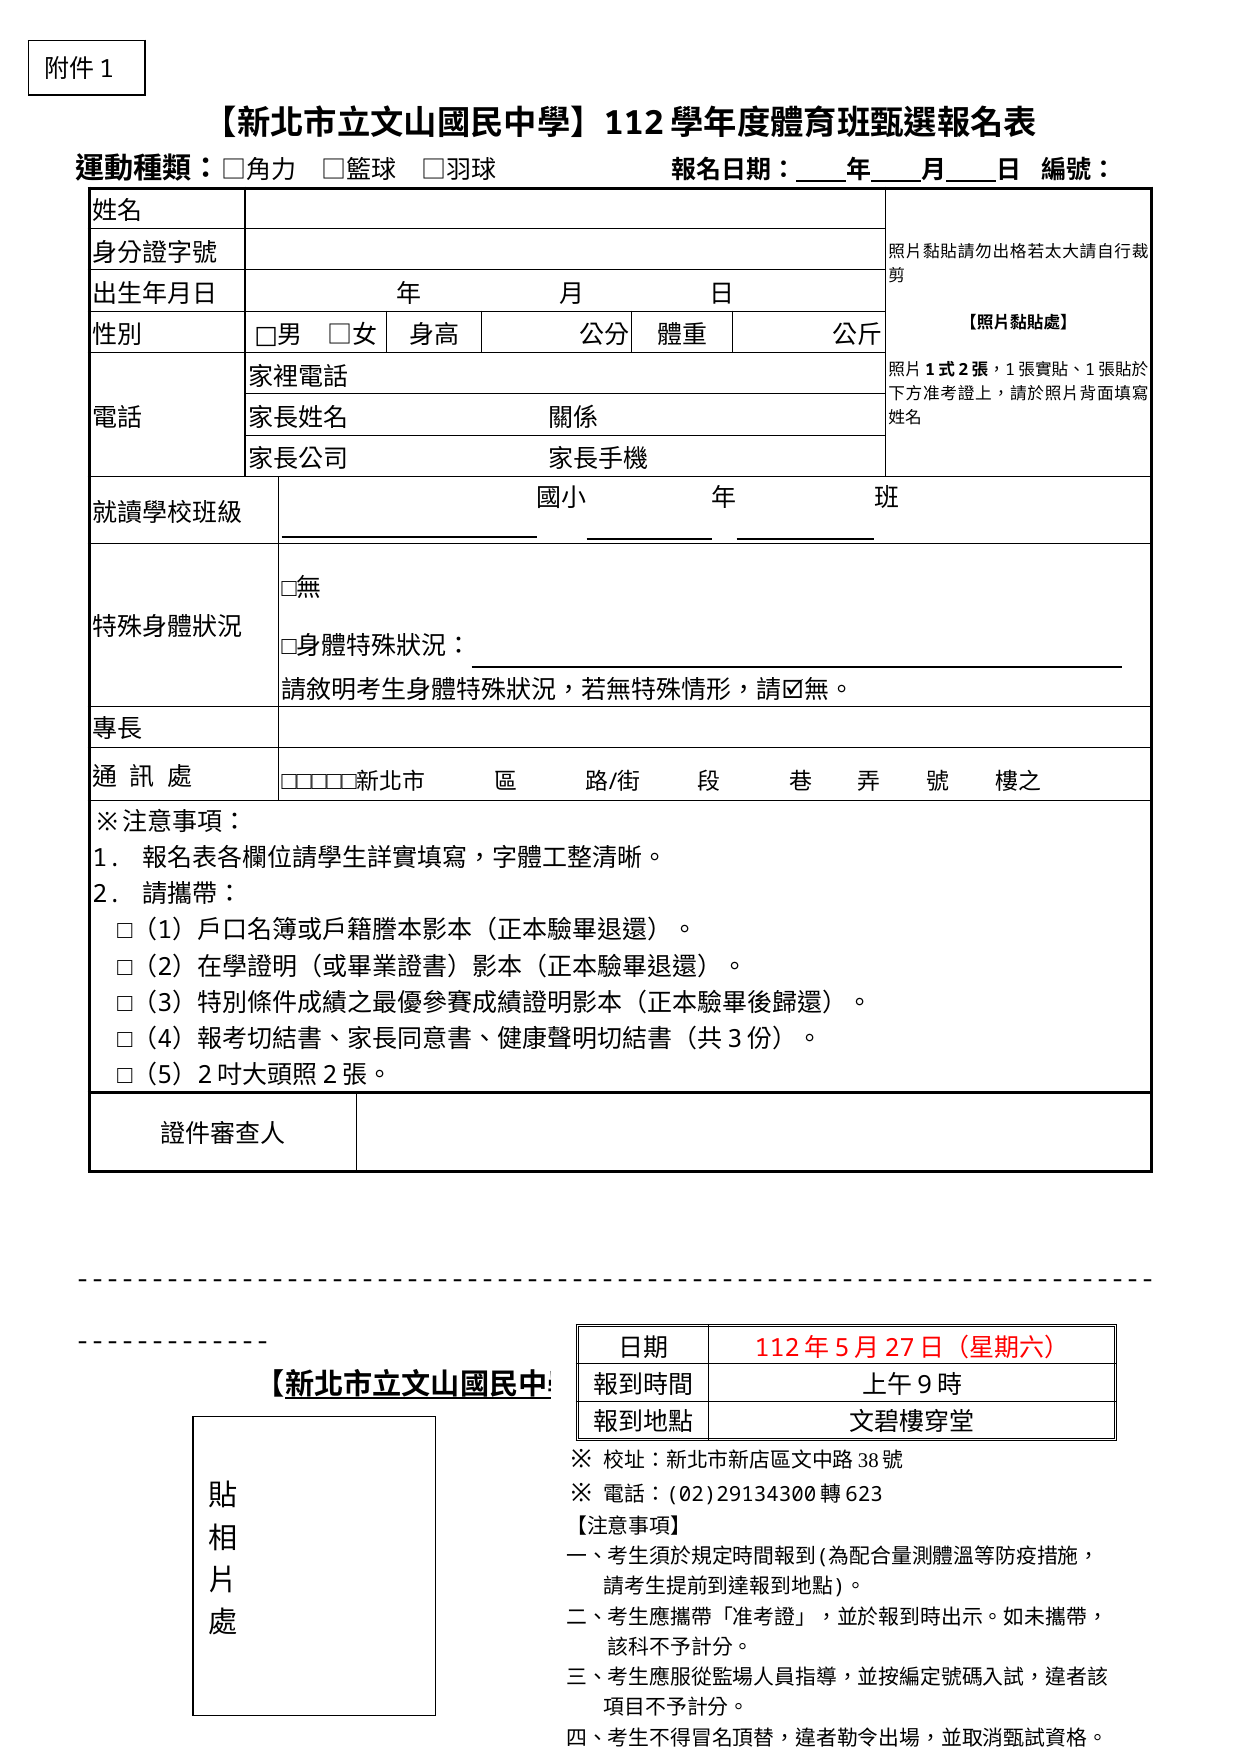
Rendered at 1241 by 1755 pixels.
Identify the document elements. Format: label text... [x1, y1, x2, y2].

table_cell ※注意事項： 報名表各欄位請學生詳實填寫，字體工整清晰。 請攜帶： □（1）戶口名簿或戶籍謄本影本（正本驗畢退還）。 □（2）在學證明（或畢業證書）影本（正本驗畢退還）。 □（3）特別條件成績之最優參賽成績證明影本（正本驗畢後歸還）。 □（4）報考切結書、家長同意書、健康聲明切結書（共3份）。 □（5）2吋大頭照2張。 [91, 801, 1150, 1091]
table_cell 體重 [632, 312, 732, 352]
table_cell □□□□□新北市 區 路/街 段 巷 弄 號 樓之 [279, 748, 1150, 800]
text 三、考生應服從監場人員指導，並按編定號碼入試，違者該項目不予計分。 [566, 1660, 1118, 1721]
table_cell □無 □身體特殊狀況： 請敘明考生身體特殊狀況，若無特殊情形，請無。 [279, 544, 1150, 706]
table_cell 身分證字號 [91, 229, 244, 269]
list 校址：新北市新店區文中路38號 [566, 1441, 1118, 1475]
table_cell 家裡電話 [246, 353, 885, 393]
text 運動種類：□角力 □籃球 □羽球 報名日期： 年 月 日 編號： [75, 144, 1165, 187]
table_cell 出生年月日 [91, 270, 244, 311]
table_cell 就讀學校班級 [91, 477, 278, 543]
text [29, 41, 144, 94]
table_cell 公斤 [733, 312, 885, 352]
text 一、考生須於規定時間報到(為配合量測體溫等防疫措施，請考生提前到達報到地點)。 [566, 1539, 1118, 1600]
text 【注意事項】 [566, 1509, 1118, 1539]
text 【新北市立文山國民中學】112學年度體育班甄選報名表 [75, 96, 1165, 144]
table_header 照片黏貼請勿出格若太大請自行裁剪 【照片黏貼處】 照片1式2張，1張實貼、1張貼於下方准考證上，請於照片背面填寫姓名 [886, 190, 1150, 476]
table_cell [246, 229, 885, 269]
table_cell 身高 [387, 312, 481, 352]
text 【新北市立文山國民中學】112學年度體育班甄選准考證 [1133, 1361, 1165, 1403]
table_header [246, 190, 885, 228]
text ------------------------------------------------------------------------------------- [75, 1236, 1165, 1361]
text 四、考生不得冒名頂替，違者勒令出場，並取消甄試資格。 [566, 1721, 1118, 1747]
table_cell 特殊身體狀況 [91, 544, 278, 706]
table_cell 文碧樓穿堂 [709, 1402, 1114, 1438]
table_cell 通 訊 處 [91, 748, 278, 800]
table_cell 上午9時 [709, 1364, 1114, 1401]
table_header 日期 [579, 1327, 708, 1363]
text 二、考生應攜帶「准考證」，並於報到時出示。如未攜帶，該科不予計分。 [566, 1600, 1118, 1660]
table_cell 年 月 日 [246, 270, 885, 311]
table_header 112年5月27日（星期六） [709, 1327, 1114, 1363]
table_cell 家長公司 家長手機 [246, 436, 885, 476]
table_cell 家長姓名 關係 [246, 394, 885, 435]
text 附件1 [44, 49, 129, 85]
table_cell [279, 707, 1150, 747]
table_cell 國小 年 班 [279, 477, 1150, 543]
table_cell [357, 1094, 1150, 1170]
table_header 姓名 [91, 190, 244, 228]
table_cell 電話 [91, 353, 244, 476]
table_cell 證件審查人 [91, 1094, 356, 1170]
list 電話：(02)29134300轉623 [566, 1475, 1118, 1509]
table_cell □男 □女 [246, 312, 386, 352]
table_cell 報到地點 [579, 1402, 708, 1438]
table_cell 性別 [91, 312, 244, 352]
table_cell 公分 [482, 312, 631, 352]
table_cell 專長 [91, 707, 278, 747]
table_cell 報到時間 [579, 1364, 708, 1401]
text 【新北市立文山國民中學】112學年度體育班甄選准考證 [75, 1361, 551, 1403]
